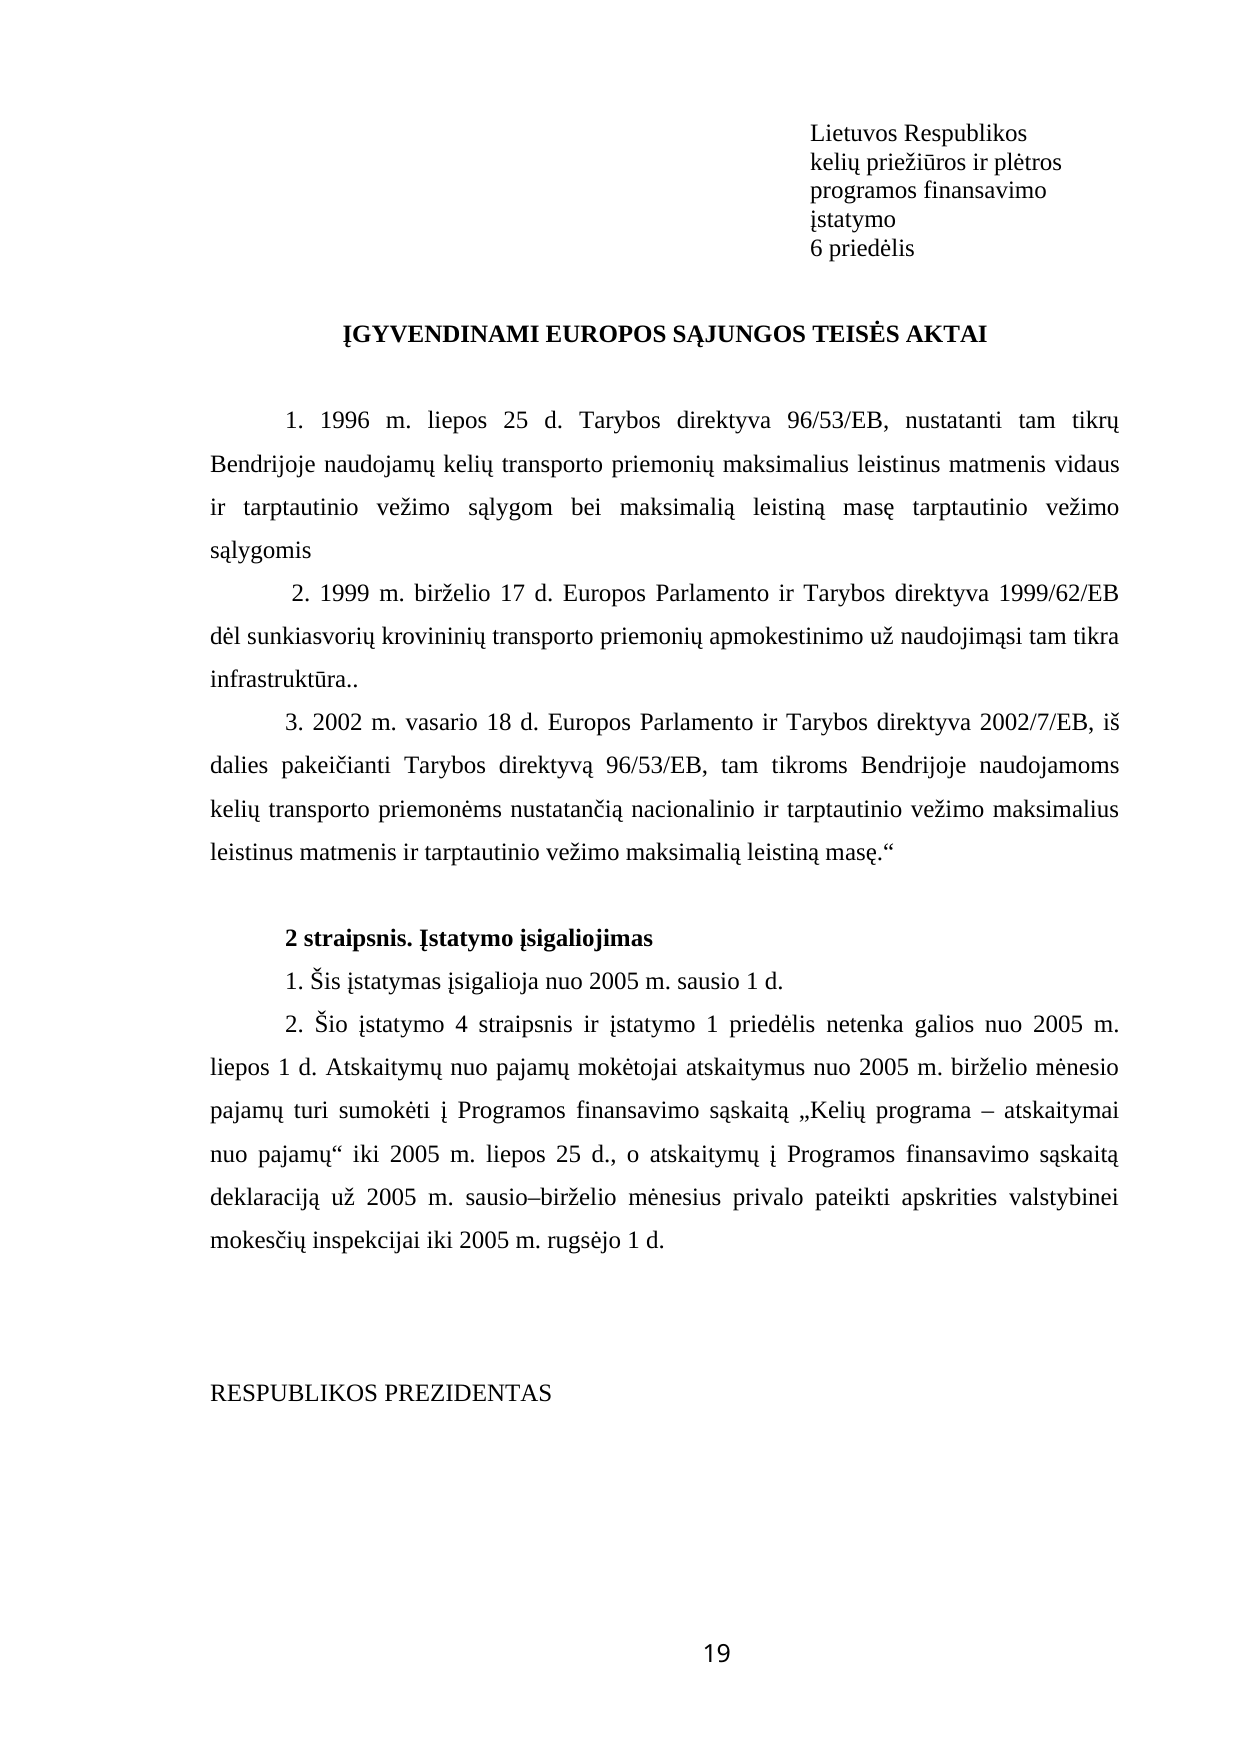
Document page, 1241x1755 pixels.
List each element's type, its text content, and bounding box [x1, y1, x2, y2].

text 2. Šio įstatymo 4 straipsnis ir įstatymo 1 priedėlis netenka galios nuo 2005 m. liepos 1 d. Atskaitymų nuo pajamų mokėtojai atskaitymus nuo 2005 m. birželio mėnesio pajamų turi sumokėti į Programos finansavimo sąskaitą „Kelių programa – atskaitymai nuo pajamų“ iki 2005 m. liepos 25 d., o atskaitymų į Programos finansavimo sąskaitą deklaraciją už 2005 m. sausio–birželio mėnesius privalo pateikti apskrities valstybinei mokesčių inspekcijai iki 2005 m. rugsėjo 1 d. [210, 1009, 1120, 1254]
text programos finansavimo [210, 176, 1120, 204]
text 6 priedėlis [210, 233, 1120, 262]
text 1. Šis įstatymas įsigalioja nuo 2005 m. sausio 1 d. [210, 966, 1120, 995]
text 2. 1999 m. birželio 17 d. Europos Parlamento ir Tarybos direktyva 1999/62/EB dėl sunkiasvorių krovininių transporto priemonių apmokestinimo už naudojimąsi tam tikra infrastruktūra.. [210, 578, 1120, 693]
text kelių priežiūros ir plėtros [210, 147, 1120, 176]
text 1. 1996 m. liepos 25 d. Tarybos direktyva 96/53/EB, nustatanti tam tikrų Bendrijoje naudojamų kelių transporto priemonių maksimalius leistinus matmenis vidaus ir tarptautinio vežimo sąlygom bei maksimalią leistiną masę tarptautinio vežimo sąlygomis [210, 406, 1120, 564]
text RESPUBLIKOS PREZIDENTAS [210, 1378, 1155, 1407]
text 3. 2002 m. vasario 18 d. Europos Parlamento ir Tarybos direktyva 2002/7/EB, iš dalies pakeičianti Tarybos direktyvą 96/53/EB, tam tikroms Bendrijoje naudojamoms kelių transporto priemonėms nustatančią nacionalinio ir tarptautinio vežimo maksimalius leistinus matmenis ir tarptautinio vežimo maksimalią leistiną masę.“ [210, 707, 1120, 866]
text Lietuvos Respublikos [210, 118, 1120, 147]
text įstatymo [210, 204, 1120, 233]
text 2 straipsnis. Įstatymo įsigaliojimas [210, 923, 1120, 952]
text ĮGYVENDINAMI Europos Sąjungos TEISĖS AKTAI [210, 319, 1120, 348]
